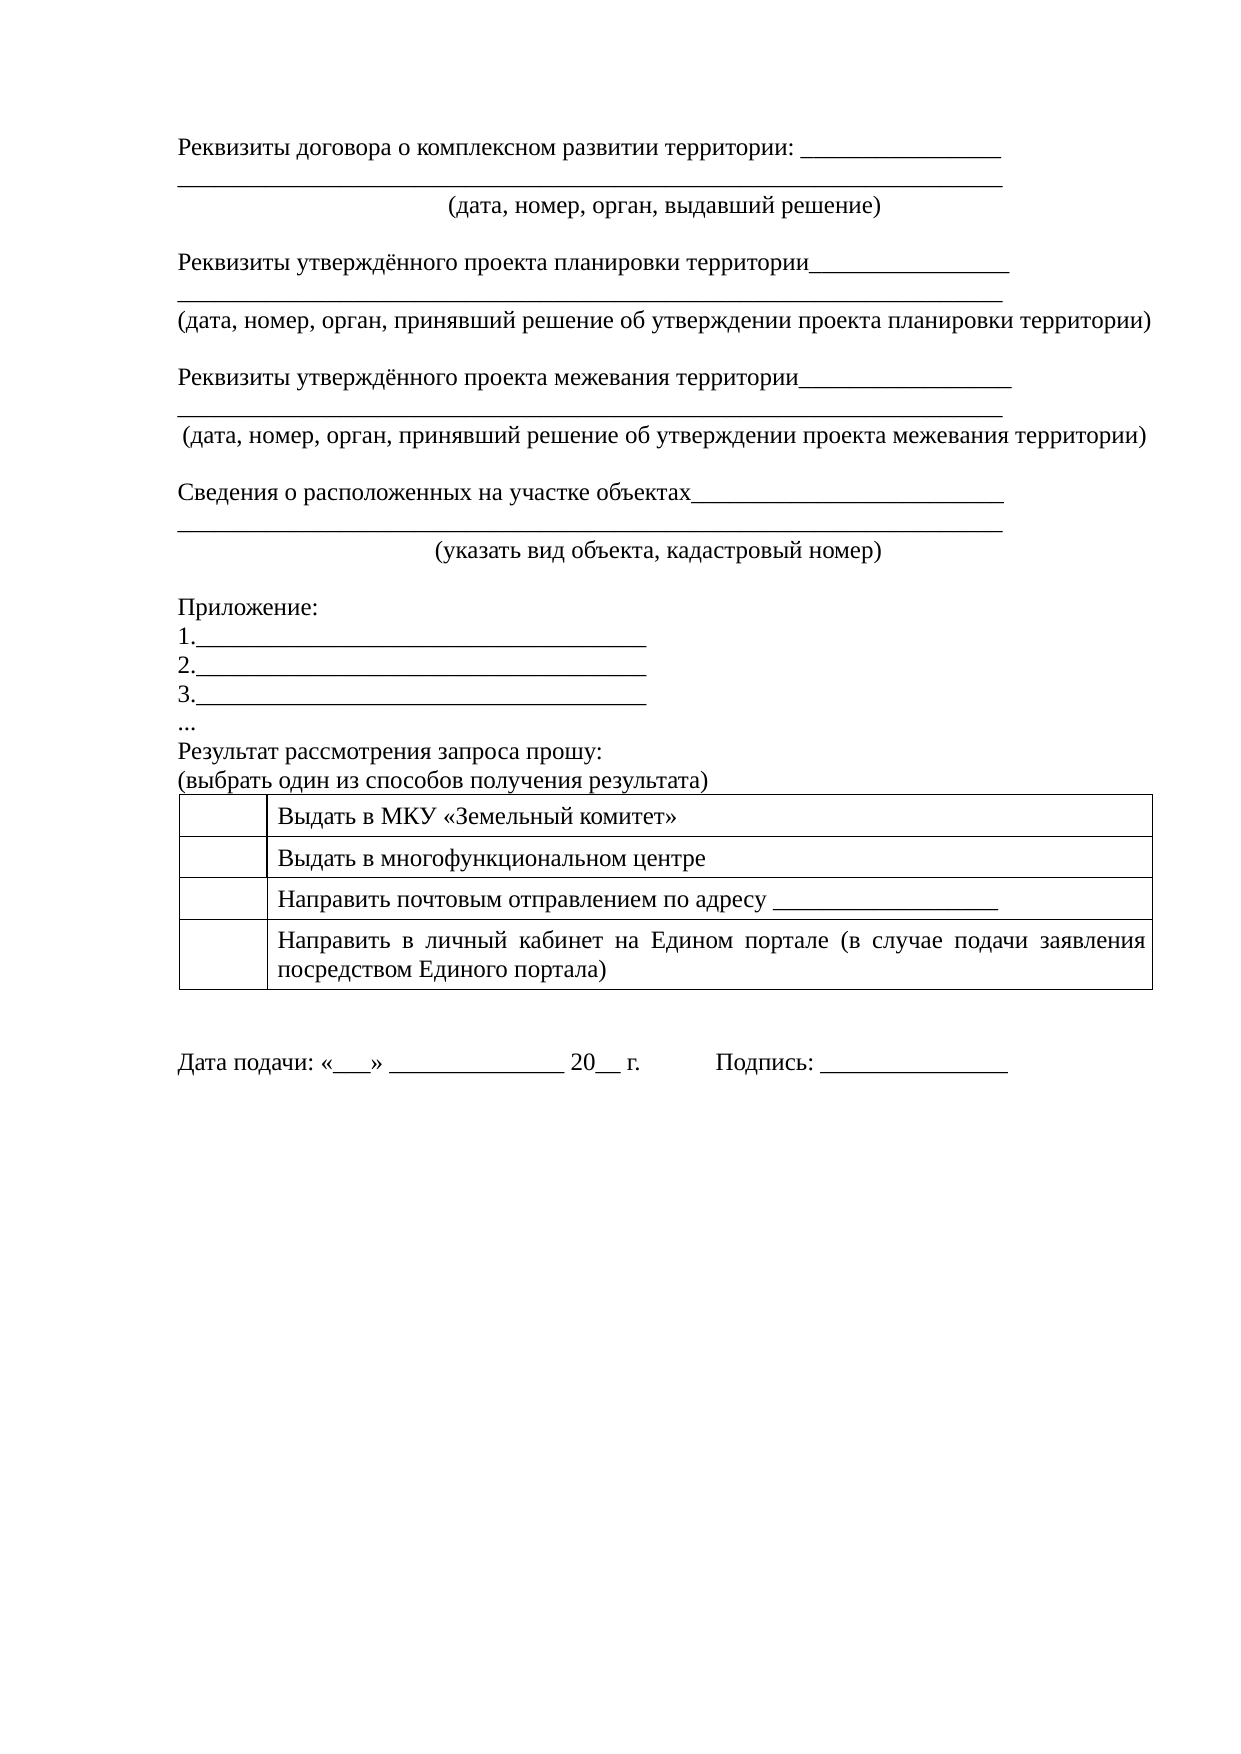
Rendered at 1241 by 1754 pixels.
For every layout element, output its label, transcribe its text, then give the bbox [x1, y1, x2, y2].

text __________________________________________________________________ [177, 276, 1152, 305]
table_cell Выдать в многофункциональном центре [268, 837, 1152, 877]
text __________________________________________________________________ [177, 506, 1152, 535]
table_header [180, 795, 266, 836]
text (дата, номер, орган, принявший решение об утверждении проекта планировки территории) [177, 305, 1152, 334]
text (дата, номер, орган, принявший решение об утверждении проекта межевания территории) [177, 420, 1152, 449]
table_cell Направить почтовым отправлением по адресу __________________ [268, 878, 1152, 918]
text Приложение: [177, 592, 1152, 621]
text ... [177, 707, 1152, 736]
text (указать вид объекта, кадастровый номер) [177, 535, 1152, 564]
text Дата подачи: «___» ______________ 20__ г. Подпись: _______________ [177, 1047, 1152, 1076]
text Реквизиты утверждённого проекта межевания территории_________________ [177, 362, 1152, 391]
text __________________________________________________________________ [177, 391, 1152, 420]
text Реквизиты утверждённого проекта планировки территории________________ [177, 247, 1152, 276]
table_cell [180, 837, 266, 877]
text 1.____________________________________ [177, 621, 1152, 650]
text __________________________________________________________________ [177, 161, 1152, 190]
text 2.____________________________________ [177, 650, 1152, 679]
table_cell Направить в личный кабинет на Едином портале (в случае подачи заявления посредством Единого портала) [268, 920, 1152, 988]
text Реквизиты договора о комплексном развитии территории: ________________ [177, 132, 1152, 161]
text Результат рассмотрения запроса прошу: [177, 736, 1152, 765]
text (выбрать один из способов получения результата) [177, 765, 1152, 794]
table_header Выдать в МКУ «Земельный комитет» [268, 795, 1152, 836]
table_cell [180, 920, 267, 988]
text Сведения о расположенных на участке объектах_________________________ [177, 477, 1152, 506]
text (дата, номер, орган, выдавший решение) [177, 190, 1152, 219]
table_cell [180, 878, 267, 918]
text 3.____________________________________ [177, 679, 1152, 707]
